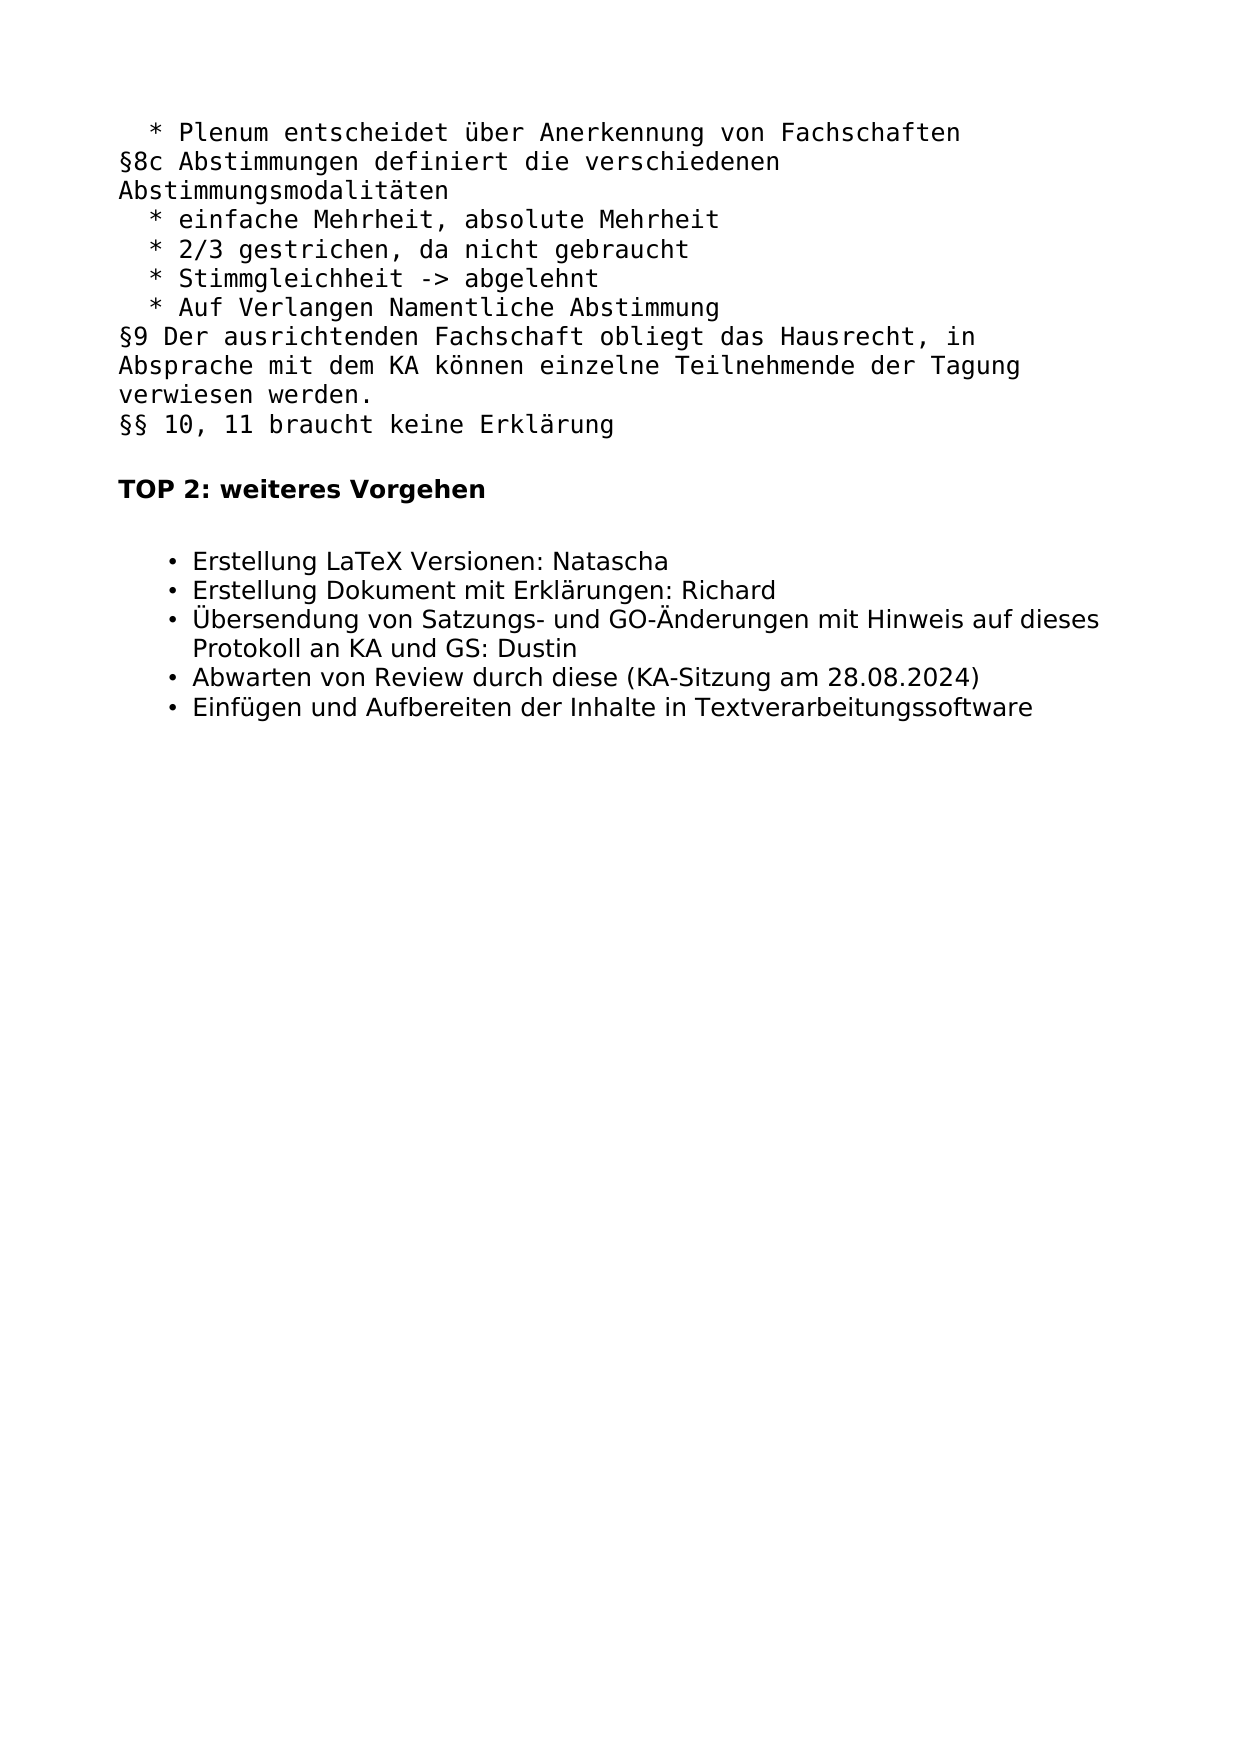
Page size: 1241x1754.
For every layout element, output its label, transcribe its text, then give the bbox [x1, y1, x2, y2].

list Übersendung von Satzungs- und GO-Änderungen mit Hinweis auf dieses Protokoll an KA und GS: Dustin [177, 605, 1122, 663]
list Erstellung Dokument mit Erklärungen: Richard [177, 576, 1122, 605]
subtitle TOP 2: weiteres Vorgehen [118, 476, 1122, 505]
list Einfügen und Aufbereiten der Inhalte in Textverarbeitungssoftware [177, 693, 1122, 722]
list Erstellung LaTeX Versionen: Natascha [177, 547, 1122, 576]
list Abwarten von Review durch diese (KA-Sitzung am 28.08.2024) [177, 663, 1122, 693]
text * Plenum entscheidet über Anerkennung von Fachschaften §8c Abstimmungen definiert die verschiedenen Abstimmungsmodalitäten * einfache Mehrheit, absolute Mehrheit * 2/3 gestrichen, da nicht gebraucht * Stimmgleichheit -> abgelehnt * Auf Verlangen Namentliche Abstimmung §9 Der ausrichtenden Fachschaft obliegt das Hausrecht, in Absprache mit dem KA können einzelne Teilnehmende der Tagung verwiesen werden. §§ 10, 11 braucht keine Erklärung [118, 118, 1122, 439]
